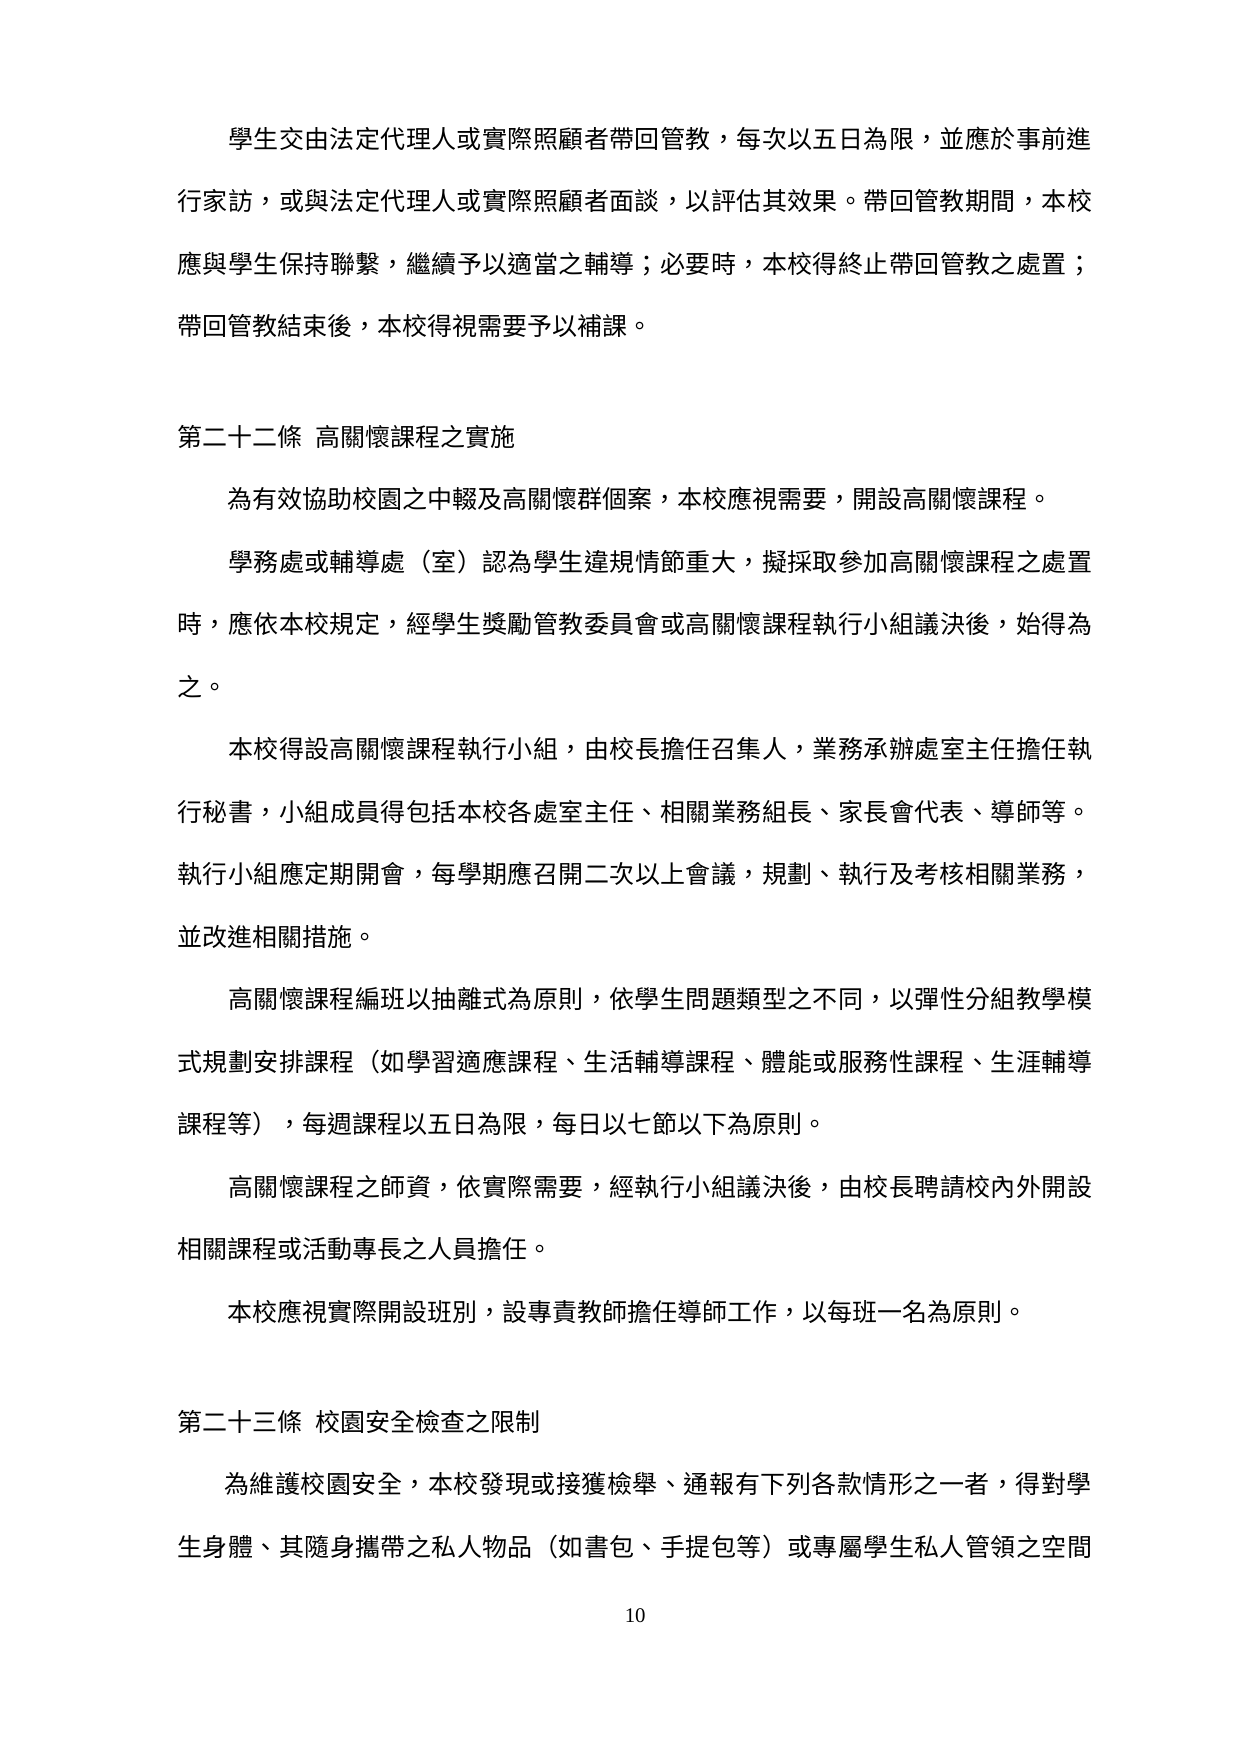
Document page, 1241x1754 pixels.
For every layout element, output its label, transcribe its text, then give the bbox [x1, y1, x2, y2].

text 高關懷課程編班以抽離式為原則，依學生問題類型之不同，以彈性分組教學模式規劃安排課程（如學習適應課程、生活輔導課程、體能或服務性課程、生涯輔導課程等），每週課程以五日為限，每日以七節以下為原則。 [177, 956, 1092, 1143]
text 高關懷課程之師資，依實際需要，經執行小組議決後，由校長聘請校內外開設相關課程或活動專長之人員擔任。 [177, 1143, 1092, 1268]
text 本校得設高關懷課程執行小組，由校長擔任召集人，業務承辦處室主任擔任執行秘書，小組成員得包括本校各處室主任、相關業務組長、家長會代表、導師等。執行小組應定期開會，每學期應召開二次以上會議，規劃、執行及考核相關業務，並改進相關措施。 [177, 706, 1092, 956]
text 學務處或輔導處（室）認為學生違規情節重大，擬採取參加高關懷課程之處置時，應依本校規定，經學生獎勵管教委員會或高關懷課程執行小組議決後，始得為之。 [177, 518, 1092, 706]
text 第二十三條 校園安全檢查之限制 [177, 1379, 1092, 1441]
text 學生交由法定代理人或實際照顧者帶回管教，每次以五日為限，並應於事前進行家訪，或與法定代理人或實際照顧者面談，以評估其效果。帶回管教期間，本校應與學生保持聯繫，繼續予以適當之輔導；必要時，本校得終止帶回管教之處置；帶回管教結束後，本校得視需要予以補課。 [177, 96, 1092, 346]
text 本校應視實際開設班別，設專責教師擔任導師工作，以每班一名為原則。 [177, 1268, 1092, 1331]
text 為維護校園安全，本校發現或接獲檢舉、通報有下列各款情形之一者，得對學生身體、其隨身攜帶之私人物品（如書包、手提包等）或專屬學生私人管領之空間 [177, 1441, 1092, 1566]
text 為有效協助校園之中輟及高關懷群個案，本校應視需要，開設高關懷課程。 [177, 456, 1092, 518]
text 第二十二條 高關懷課程之實施 [177, 393, 1092, 456]
